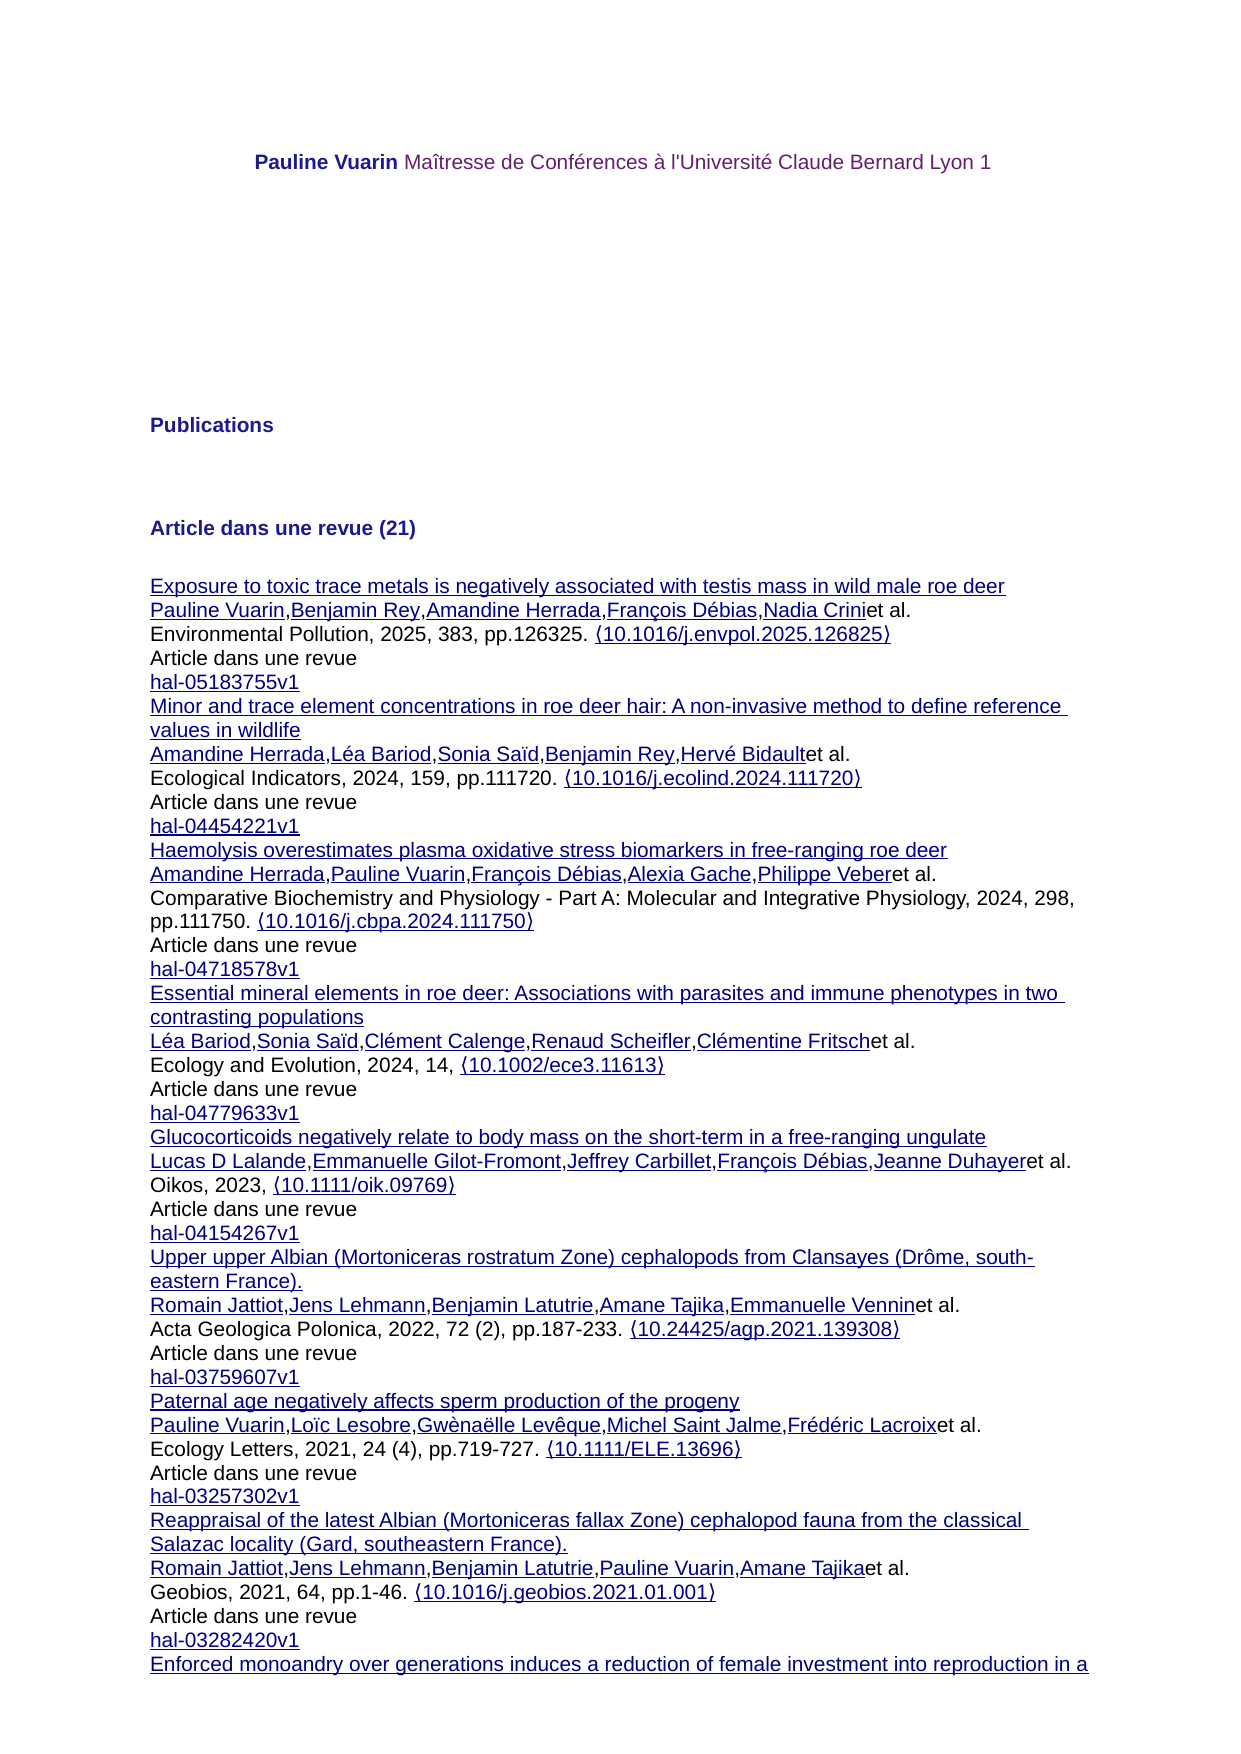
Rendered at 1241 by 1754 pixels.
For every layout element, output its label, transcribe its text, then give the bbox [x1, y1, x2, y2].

subtitle Pauline Vuarin Maîtresse de Conférences à l'Université Claude Bernard Lyon 1 [150, 150, 1090, 174]
table_cell Reappraisal of the latest Albian (Mortoniceras fallax Zone) cephalopod fauna from the classical Salazac locality (Gard, southeastern France). Romain Jattiot,Jens Lehmann,Benjamin Latutrie,Pauline Vuarin,Amane Tajikaet al. Geobios, 2021, 64, pp.1-46. ⟨10.1016/j.geobios.2021.01.001⟩ Article dans une revue hal-03282420v1 [150, 1508, 1090, 1652]
table_cell Glucocorticoids negatively relate to body mass on the short‐term in a free‐ranging ungulate Lucas D Lalande,Emmanuelle Gilot-Fromont,Jeffrey Carbillet,François Débias,Jeanne Duhayeret al. Oikos, 2023, ⟨10.1111/oik.09769⟩ Article dans une revue hal-04154267v1 [150, 1125, 1090, 1245]
subtitle Article dans une revue (21) [150, 516, 1090, 539]
table_cell Enforced monoandry over generations induces a reduction of female investment into reproduction in a [150, 1652, 1090, 1676]
table_cell Essential mineral elements in roe deer: Associations with parasites and immune phenotypes in two contrasting populations Léa Bariod,Sonia Saïd,Clément Calenge,Renaud Scheifler,Clémentine Fritschet al. Ecology and Evolution, 2024, 14, ⟨10.1002/ece3.11613⟩ Article dans une revue hal-04779633v1 [150, 981, 1090, 1125]
subtitle Publications [150, 412, 1090, 436]
table_cell Paternal age negatively affects sperm production of the progeny Pauline Vuarin,Loïc Lesobre,Gwènaëlle Levêque,Michel Saint Jalme,Frédéric Lacroixet al. Ecology Letters, 2021, 24 (4), pp.719-727. ⟨10.1111/ELE.13696⟩ Article dans une revue hal-03257302v1 [150, 1389, 1090, 1508]
table_header Exposure to toxic trace metals is negatively associated with testis mass in wild male roe deer Pauline Vuarin,Benjamin Rey,Amandine Herrada,François Débias,Nadia Criniet al. Environmental Pollution, 2025, 383, pp.126325. ⟨10.1016/j.envpol.2025.126825⟩ Article dans une revue hal-05183755v1 [150, 574, 1090, 694]
table_cell Minor and trace element concentrations in roe deer hair: A non-invasive method to define reference values in wildlife Amandine Herrada,Léa Bariod,Sonia Saïd,Benjamin Rey,Hervé Bidaultet al. Ecological Indicators, 2024, 159, pp.111720. ⟨10.1016/j.ecolind.2024.111720⟩ Article dans une revue hal-04454221v1 [150, 694, 1090, 837]
table_cell Upper upper Albian (Mortoniceras rostratum Zone) cephalopods from Clansayes (Drôme, south-eastern France). Romain Jattiot,Jens Lehmann,Benjamin Latutrie,Amane Tajika,Emmanuelle Venninet al. Acta Geologica Polonica, 2022, 72 (2), pp.187-233. ⟨10.24425/agp.2021.139308⟩ Article dans une revue hal-03759607v1 [150, 1245, 1090, 1388]
table_cell Haemolysis overestimates plasma oxidative stress biomarkers in free-ranging roe deer Amandine Herrada,Pauline Vuarin,François Débias,Alexia Gache,Philippe Veberet al. Comparative Biochemistry and Physiology - Part A: Molecular and Integrative Physiology, 2024, 298, pp.111750. ⟨10.1016/j.cbpa.2024.111750⟩ Article dans une revue hal-04718578v1 [150, 838, 1090, 981]
